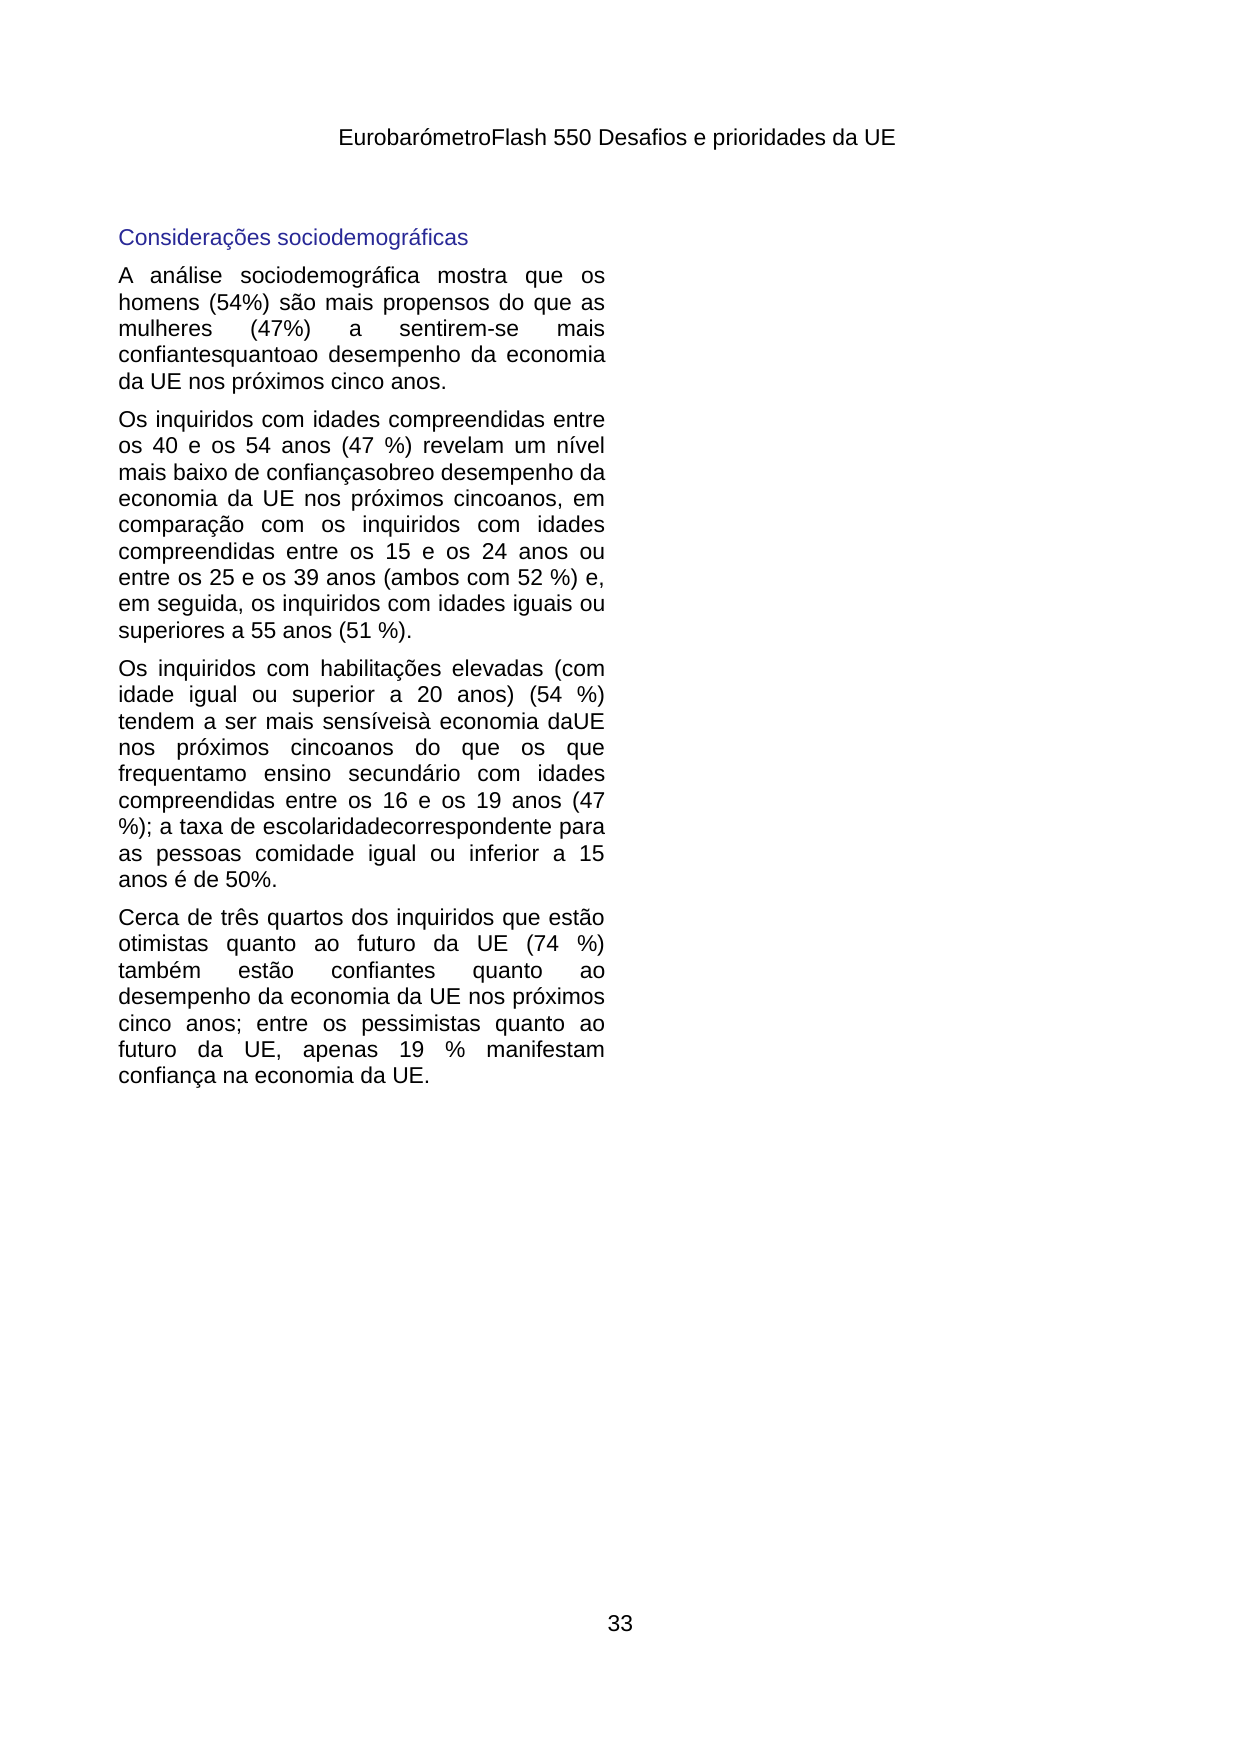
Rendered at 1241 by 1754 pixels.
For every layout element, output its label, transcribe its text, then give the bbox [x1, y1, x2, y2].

text Cerca de três quartos dos inquiridos que estão otimistas quanto ao futuro da UE (74 %) também estão confiantes quanto ao desempenho da economia da UE nos próximos cinco anos; entre os pessimistas quanto ao futuro da UE, apenas 19 % manifestam confiança na economia da UE. [118, 904, 605, 1088]
text A análise sociodemográfica mostra que os homens (54%) são mais propensos do que as mulheres (47%) a sentirem-se mais confiantesquantoao desempenho da economia da UE nos próximos cinco anos. [118, 262, 605, 394]
text Os inquiridos com idades compreendidas entre os 40 e os 54 anos (47 %) revelam um nível mais baixo de confiançasobreo desempenho da economia da UE nos próximos cincoanos, em comparação com os inquiridos com idades compreendidas entre os 15 e os 24 anos ou entre os 25 e os 39 anos (ambos com 52 %) e, em seguida, os inquiridos com idades iguais ou superiores a 55 anos (51 %). [118, 406, 605, 643]
text Considerações sociodemográficas [118, 224, 605, 250]
text Os inquiridos com habilitações elevadas (com idade igual ou superior a 20 anos) (54 %) tendem a ser mais sensíveisà economia daUE nos próximos cincoanos do que os que frequentamo ensino secundário com idades compreendidas entre os 16 e os 19 anos (47 %); a taxa de escolaridadecorrespondente para as pessoas comidade igual ou inferior a 15 anos é de 50%. [118, 655, 605, 892]
